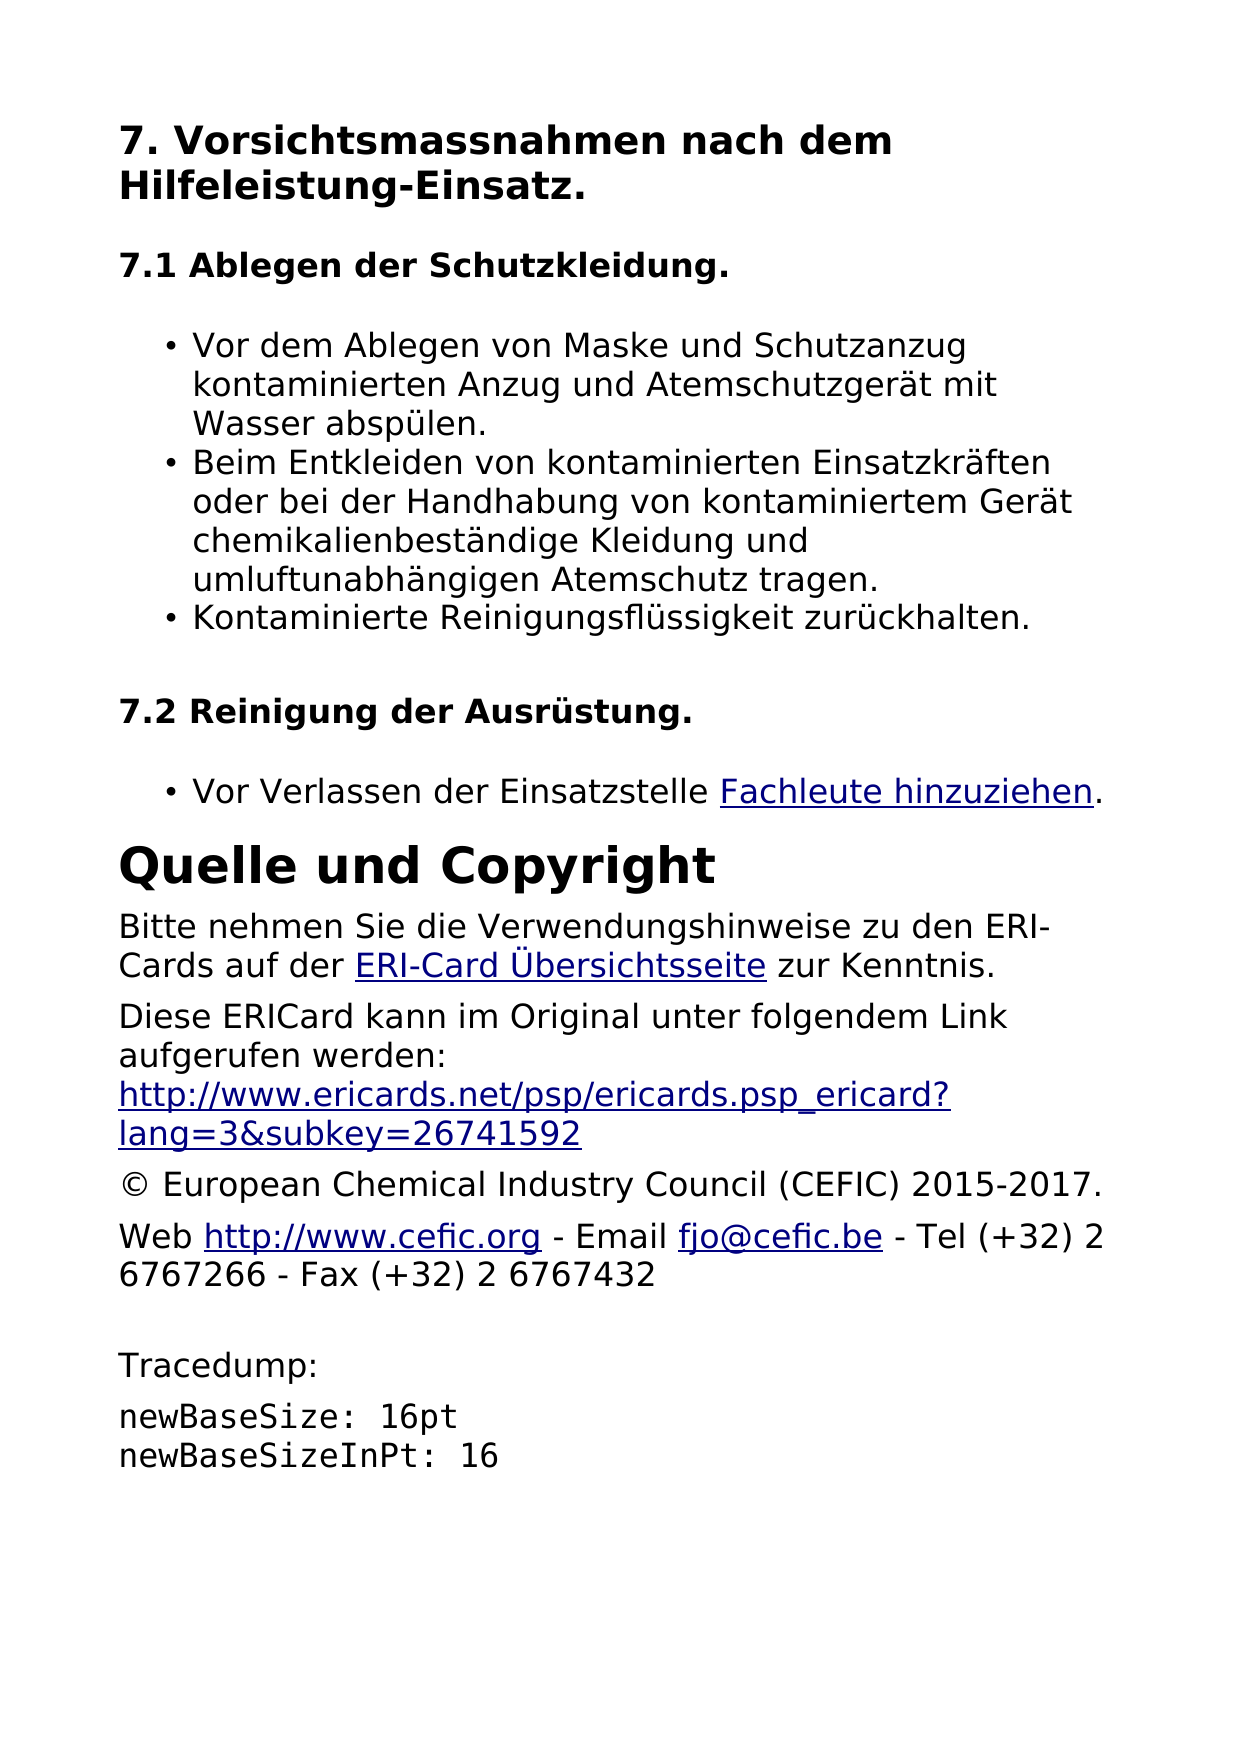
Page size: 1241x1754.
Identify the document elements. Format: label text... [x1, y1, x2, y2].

subtitle Quelle und Copyright [118, 837, 1122, 895]
list Kontaminierte Reinigungsflüssigkeit zurückhalten. [177, 599, 1122, 638]
text Diese ERICard kann im Original unter folgendem Link aufgerufen werden: http://www.ericards.net/psp/ericards.psp_ericard?lang=3&subkey=26741592 [118, 998, 1122, 1153]
list Vor dem Ablegen von Maske und Schutzanzug kontaminierten Anzug und Atemschutzgerät mit Wasser abspülen. [177, 327, 1122, 443]
subtitle 7. Vorsichtsmassnahmen nach dem Hilfeleistung-Einsatz. [118, 118, 1122, 208]
text Tracedump: [118, 1307, 1122, 1385]
list Beim Entkleiden von kontaminierten Einsatzkräften oder bei der Handhabung von kontaminiertem Gerät chemikalienbeständige Kleidung und umluftunabhängigen Atemschutz tragen. [177, 443, 1122, 599]
list Vor Verlassen der Einsatzstelle Fachleute hinzuziehen. [177, 773, 1122, 812]
text Bitte nehmen Sie die Verwendungshinweise zu den ERI-Cards auf der ERI-Card Übersichtsseite zur Kenntnis. [118, 908, 1122, 985]
text Web http://www.cefic.org - Email fjo@cefic.be - Tel (+32) 2 6767266 - Fax (+32) 2 6767432 [118, 1217, 1122, 1295]
subtitle 7.2 Reinigung der Ausrüstung. [118, 692, 1122, 731]
subtitle 7.1 Ablegen der Schutzkleidung. [118, 246, 1122, 285]
text © European Chemical Industry Council (CEFIC) 2015-2017. [118, 1166, 1122, 1204]
text newBaseSize: 16pt newBaseSizeInPt: 16 [118, 1397, 1122, 1475]
